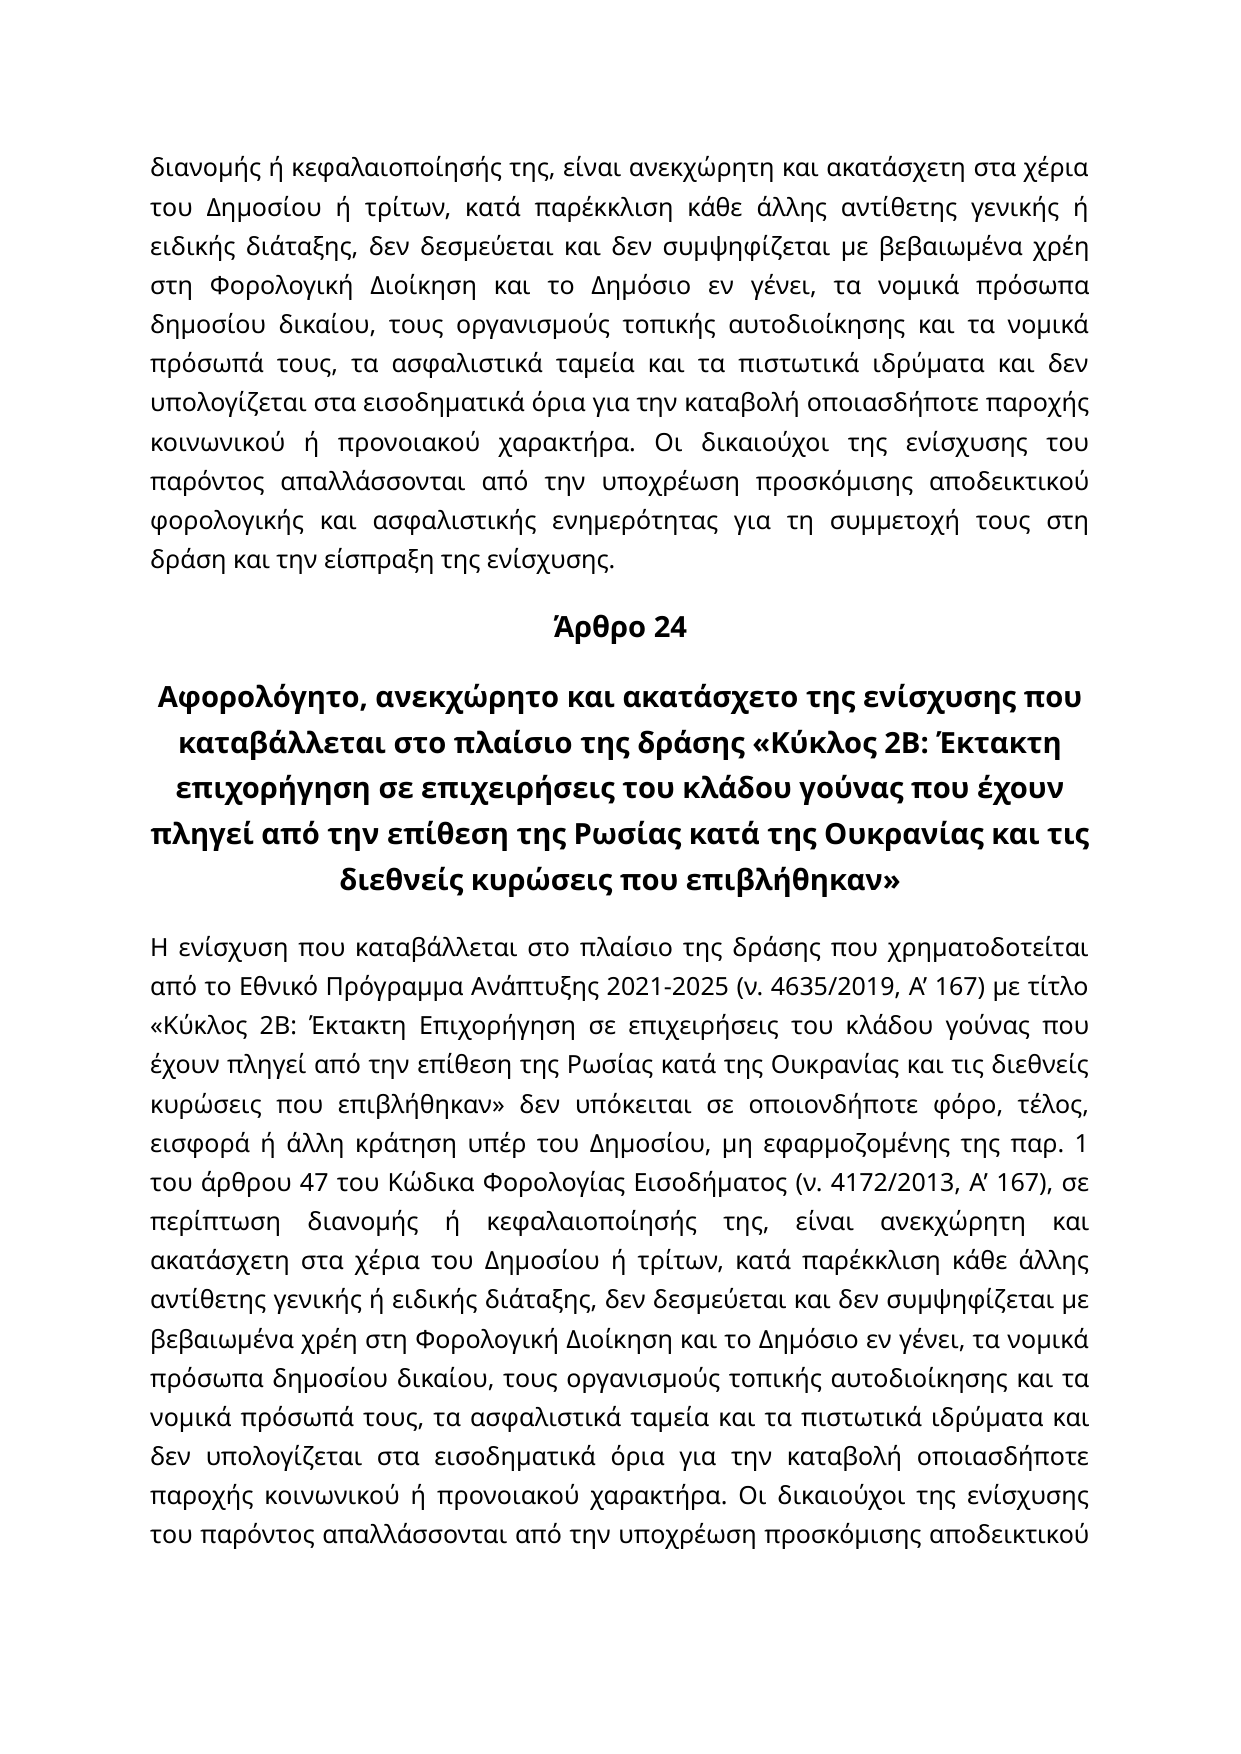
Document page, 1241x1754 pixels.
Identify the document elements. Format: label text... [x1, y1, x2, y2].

subtitle Άρθρο 24 [150, 606, 1090, 646]
subtitle Αφορολόγητο, ανεκχώρητο και ακατάσχετο της ενίσχυσης που καταβάλλεται στο πλαίσιο της δράσης «Κύκλος 2Β: Έκτακτη επιχορήγηση σε επιχειρήσεις του κλάδου γούνας που έχουν πληγεί από την επίθεση της Ρωσίας κατά της Ουκρανίας και τις διεθνείς κυρώσεις που επιβλήθηκαν» [150, 676, 1090, 899]
text Η ενίσχυση που καταβάλλεται στο πλαίσιο της δράσης που χρηματοδοτείται από το Εθνικό Πρόγραμμα Ανάπτυξης 2021-2025 (ν. 4635/2019, Α’ 167) με τίτλο «Κύκλος 2Β: Έκτακτη Επιχορήγηση σε επιχειρήσεις του κλάδου γούνας που έχουν πληγεί από την επίθεση της Ρωσίας κατά της Ουκρανίας και τις διεθνείς κυρώσεις που επιβλήθηκαν» δεν υπόκειται σε οποιονδήποτε φόρο, τέλος, εισφορά ή άλλη κράτηση υπέρ του Δημοσίου, μη εφαρμοζομένης της παρ. 1 του άρθρου 47 του Κώδικα Φορολογίας Εισοδήματος (ν. 4172/2013, Α’ 167), σε περίπτωση διανομής ή κεφαλαιοποίησής της, είναι ανεκχώρητη και ακατάσχετη στα χέρια του Δημοσίου ή τρίτων, κατά παρέκκλιση κάθε άλλης αντίθετης γενικής ή ειδικής διάταξης, δεν δεσμεύεται και δεν συμψηφίζεται με βεβαιωμένα χρέη στη Φορολογική Διοίκηση και το Δημόσιο εν γένει, τα νομικά πρόσωπα δημοσίου δικαίου, τους οργανισμούς τοπικής αυτοδιοίκησης και τα νομικά πρόσωπά τους, τα ασφαλιστικά ταμεία και τα πιστωτικά ιδρύματα και δεν υπολογίζεται στα εισοδηματικά όρια για την καταβολή οποιασδήποτε παροχής κοινωνικού ή προνοιακού χαρακτήρα. Οι δικαιούχοι της ενίσχυσης του παρόντος απαλλάσσονται από την υποχρέωση προσκόμισης αποδεικτικού [150, 929, 1090, 1551]
text διανομής ή κεφαλαιοποίησής της, είναι ανεκχώρητη και ακατάσχετη στα χέρια του Δημοσίου ή τρίτων, κατά παρέκκλιση κάθε άλλης αντίθετης γενικής ή ειδικής διάταξης, δεν δεσμεύεται και δεν συμψηφίζεται με βεβαιωμένα χρέη στη Φορολογική Διοίκηση και το Δημόσιο εν γένει, τα νομικά πρόσωπα δημοσίου δικαίου, τους οργανισμούς τοπικής αυτοδιοίκησης και τα νομικά πρόσωπά τους, τα ασφαλιστικά ταμεία και τα πιστωτικά ιδρύματα και δεν υπολογίζεται στα εισοδηματικά όρια για την καταβολή οποιασδήποτε παροχής κοινωνικού ή προνοιακού χαρακτήρα. Οι δικαιούχοι της ενίσχυσης του παρόντος απαλλάσσονται από την υποχρέωση προσκόμισης αποδεικτικού φορολογικής και ασφαλιστικής ενημερότητας για τη συμμετοχή τους στη δράση και την είσπραξη της ενίσχυσης. [150, 150, 1090, 576]
